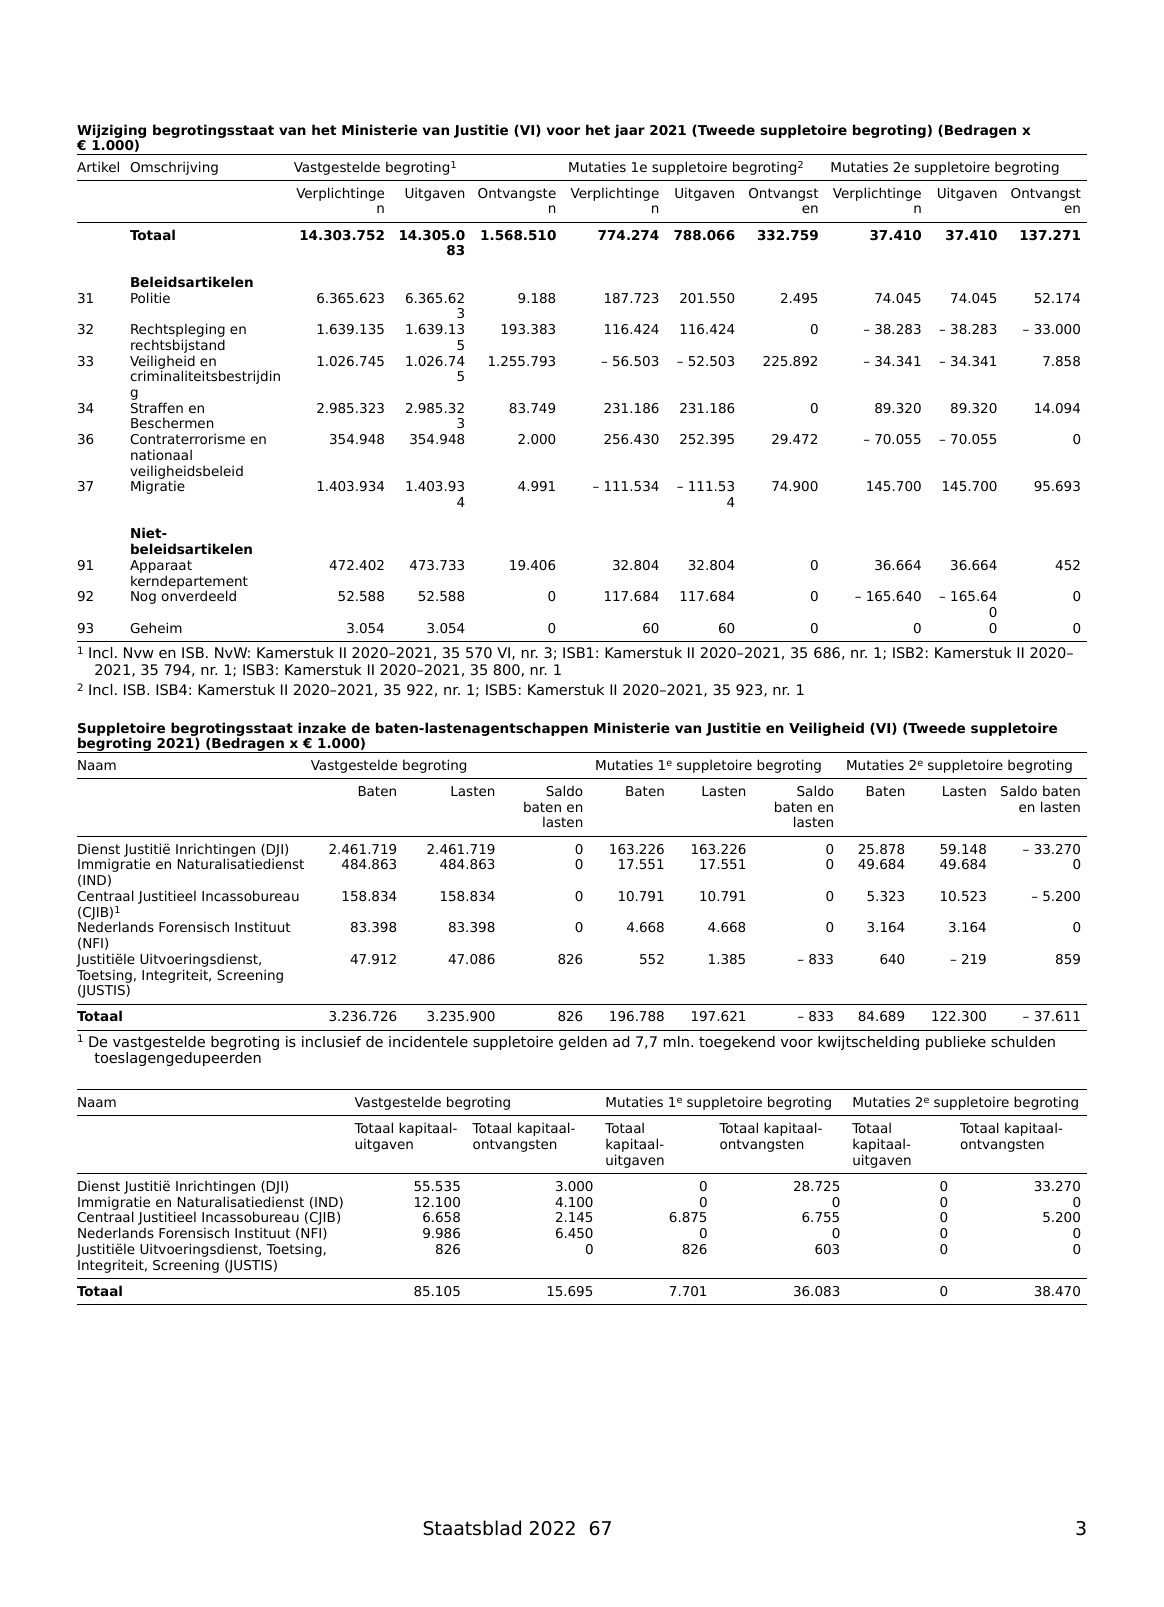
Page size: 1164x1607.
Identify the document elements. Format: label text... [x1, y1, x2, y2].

table_cell 74.900 [741, 479, 824, 511]
table_cell 0 [599, 1194, 713, 1210]
table_cell 59.148 [911, 837, 992, 857]
table_cell [288, 526, 391, 558]
table_cell 32.804 [665, 558, 741, 589]
table_cell 0 [471, 589, 562, 621]
table_cell [562, 526, 665, 558]
table_cell [741, 526, 824, 558]
table_cell Totaal kapitaal-uitgaven [348, 1116, 467, 1173]
table_cell 452 [1003, 558, 1087, 589]
table_cell 2.461.719 [403, 837, 501, 857]
table_cell 14.305.083 [391, 223, 471, 259]
table_cell 60 [562, 621, 665, 641]
table_cell 231.186 [562, 401, 665, 432]
table_cell [665, 259, 741, 275]
table_cell Nederlands Forensisch Instituut (NFI) [77, 1226, 348, 1242]
table_cell Totaal kapitaal-ontvangsten [954, 1116, 1087, 1173]
table_cell Straffen en Beschermen [124, 401, 287, 432]
table_cell 14.094 [1003, 401, 1087, 432]
table_cell 32.804 [562, 558, 665, 589]
table_cell 6.658 [348, 1210, 467, 1226]
table_cell 3.236.726 [305, 1005, 403, 1029]
table_cell 193.383 [471, 322, 562, 353]
table_cell 0 [993, 920, 1087, 952]
table_cell 4.668 [589, 920, 671, 952]
table_cell 145.700 [928, 479, 1003, 511]
table_cell – 34.341 [928, 353, 1003, 401]
table_cell 826 [599, 1242, 713, 1278]
table_cell 60 [665, 621, 741, 641]
table_cell 256.430 [562, 432, 665, 479]
table_cell Immigratie en Naturalisatiedienst (IND) [77, 857, 304, 889]
table_cell 0 [846, 1279, 954, 1304]
table_cell 0 [599, 1174, 713, 1194]
table_cell Ontvangsten [741, 181, 824, 222]
table_cell 0 [846, 1226, 954, 1242]
table_cell 2.985.323 [391, 401, 471, 432]
table_cell 92 [77, 589, 124, 621]
table_cell 7.701 [599, 1279, 713, 1304]
table_cell – 56.503 [562, 353, 665, 401]
table_cell 0 [846, 1210, 954, 1226]
table_cell 0 [501, 920, 589, 952]
table_cell [928, 526, 1003, 558]
table_cell 85.105 [348, 1279, 467, 1304]
table_cell 116.424 [562, 322, 665, 353]
table_cell 0 [713, 1194, 846, 1210]
table_cell 19.406 [471, 558, 562, 589]
table_cell 6.365.623 [288, 290, 391, 322]
table_cell 47.086 [403, 952, 501, 1003]
table_cell [391, 511, 471, 526]
table_cell [77, 275, 124, 290]
table_cell 201.550 [665, 290, 741, 322]
table_cell – 165.640 [824, 589, 927, 621]
table_cell 5.200 [954, 1210, 1087, 1226]
table_cell 37.410 [928, 223, 1003, 259]
table_cell 28.725 [713, 1174, 846, 1194]
table_cell [824, 526, 927, 558]
table_cell Justitiële Uitvoeringsdienst, Toetsing, Integriteit, Screening (JUSTIS) [77, 1242, 348, 1278]
table_cell 163.226 [589, 837, 671, 857]
table_cell [77, 511, 124, 526]
table_cell 0 [741, 322, 824, 353]
table_cell 36 [77, 432, 124, 479]
table_cell 36.083 [713, 1279, 846, 1304]
table_cell 354.948 [391, 432, 471, 479]
table_header Naam [77, 1090, 348, 1115]
table_cell 2.461.719 [305, 837, 403, 857]
table_cell 231.186 [665, 401, 741, 432]
table_cell 196.788 [589, 1005, 671, 1029]
table_cell 0 [752, 920, 840, 952]
table_cell Nederlands Forensisch Instituut (NFI) [77, 920, 304, 952]
table_cell 774.274 [562, 223, 665, 259]
table_cell 0 [471, 621, 562, 641]
table_cell 0 [928, 621, 1003, 641]
table_cell [741, 259, 824, 275]
table_cell [77, 526, 124, 558]
table_cell 1 De vastgestelde begroting is inclusief de incidentele suppletoire gelden ad 7,7 mln. toegekend voor kwijtschelding publieke schulden toeslagengedupeerden [77, 1031, 1087, 1067]
table_cell 2.985.323 [288, 401, 391, 432]
table_cell 0 [846, 1194, 954, 1210]
table_cell Verplichtingen [562, 181, 665, 222]
table_cell – 833 [752, 1005, 840, 1029]
table_cell 17.551 [671, 857, 752, 889]
table_cell Uitgaven [928, 181, 1003, 222]
table_cell 31 [77, 290, 124, 322]
table_cell 3.054 [288, 621, 391, 641]
table_cell Totaal [77, 1279, 348, 1304]
table_cell [77, 779, 304, 836]
table_cell [471, 259, 562, 275]
table_cell 3.164 [840, 920, 911, 952]
table_cell 0 [752, 889, 840, 920]
table_cell Mutaties 1e suppletoire begroting2 [562, 155, 824, 180]
table_cell 484.863 [305, 857, 403, 889]
table_cell Lasten [403, 779, 501, 836]
table_cell Mutaties 2e suppletoire begroting [840, 753, 1087, 778]
table_cell 36.664 [928, 558, 1003, 589]
table_cell – 33.270 [993, 837, 1087, 857]
table_cell 0 [741, 621, 824, 641]
table_cell [124, 181, 287, 222]
table_cell [824, 259, 927, 275]
table_cell 826 [348, 1242, 467, 1278]
table_cell Totaal [77, 1005, 304, 1029]
table_header Wijziging begrotingsstaat van het Ministerie van Justitie (VI) voor het jaar 2021 (Tweede suppletoire begroting) (Bedragen x € 1.000) [77, 122, 1087, 154]
table_cell 10.791 [671, 889, 752, 920]
table_cell Verplichtingen [824, 181, 927, 222]
table_cell 15.695 [467, 1279, 599, 1304]
table_cell Ontvangsten [1003, 181, 1087, 222]
table_cell 0 [846, 1174, 954, 1194]
table_cell Beleidsartikelen [124, 275, 287, 290]
table_cell 0 [741, 558, 824, 589]
table_cell 37 [77, 479, 124, 511]
table_header Suppletoire begrotingsstaat inzake de baten-lastenagentschappen Ministerie van Justitie en Veiligheid (VI) (Tweede suppletoire begroting 2021) (Bedragen x € 1.000) [77, 721, 1087, 752]
table_cell 826 [501, 1005, 589, 1029]
table_cell [665, 275, 741, 290]
table_cell 83.398 [305, 920, 403, 952]
table_cell 1.403.934 [288, 479, 391, 511]
table_cell 0 [752, 857, 840, 889]
table_cell – 5.200 [993, 889, 1087, 920]
table_cell 9.986 [348, 1226, 467, 1242]
table_cell 0 [713, 1226, 846, 1242]
table_cell Mutaties 2e suppletoire begroting [824, 155, 1087, 180]
table_cell – 52.503 [665, 353, 741, 401]
table_cell [471, 275, 562, 290]
table_cell 49.684 [840, 857, 911, 889]
table_cell 4.668 [671, 920, 752, 952]
table_cell 1.255.793 [471, 353, 562, 401]
table_cell [665, 511, 741, 526]
table_cell 3.164 [911, 920, 992, 952]
table_cell – 33.000 [1003, 322, 1087, 353]
table_cell [124, 259, 287, 275]
table_cell Naam [77, 753, 304, 778]
table_cell – 34.341 [824, 353, 927, 401]
table_cell Baten [840, 779, 911, 836]
table_cell 6.450 [467, 1226, 599, 1242]
table_cell 0 [501, 857, 589, 889]
table_cell 34 [77, 401, 124, 432]
table_cell 4.991 [471, 479, 562, 511]
table_cell 14.303.752 [288, 223, 391, 259]
table_cell 0 [501, 837, 589, 857]
table_cell Lasten [911, 779, 992, 836]
table_header Mutaties 2e suppletoire begroting [846, 1090, 1087, 1115]
table_cell 2.145 [467, 1210, 599, 1226]
table_cell [824, 511, 927, 526]
table_cell 10.523 [911, 889, 992, 920]
table_cell 0 [467, 1242, 599, 1278]
table_cell 38.470 [954, 1279, 1087, 1304]
table_cell [77, 181, 124, 222]
table_cell Verplichtingen [288, 181, 391, 222]
table_cell 83.749 [471, 401, 562, 432]
table_cell 1 Incl. Nvw en ISB. NvW: Kamerstuk II 2020–2021, 35 570 VI, nr. 3; ISB1: Kamerstuk II 2020–2021, 35 686, nr. 1; ISB2: Kamerstuk II 2020–2021, 35 794, nr. 1; ISB3: Kamerstuk II 2020–2021, 35 800, nr. 1 2 Incl. ISB. ISB4: Kamerstuk II 2020–2021, 35 922, nr. 1; ISB5: Kamerstuk II 2020–2021, 35 923, nr. 1 [77, 642, 1087, 699]
table_cell Mutaties 1e suppletoire begroting [589, 753, 840, 778]
table_cell 473.733 [391, 558, 471, 589]
table_cell 3.235.900 [403, 1005, 501, 1029]
table_cell [391, 259, 471, 275]
table_cell 2.000 [471, 432, 562, 479]
table_cell 0 [1003, 432, 1087, 479]
table_cell Veiligheid en criminaliteitsbestrijding [124, 353, 287, 401]
table_cell [1003, 259, 1087, 275]
table_cell 1.026.745 [391, 353, 471, 401]
table_cell [928, 275, 1003, 290]
table_cell 0 [824, 621, 927, 641]
table_cell 5.323 [840, 889, 911, 920]
table_cell 187.723 [562, 290, 665, 322]
table_cell Justitiële Uitvoeringsdienst, Toetsing, Integriteit, Screening (JUSTIS) [77, 952, 304, 1003]
table_cell 640 [840, 952, 911, 1003]
table_cell [77, 223, 124, 259]
table_cell Immigratie en Naturalisatiedienst (IND) [77, 1194, 348, 1210]
table_cell [665, 526, 741, 558]
table_header Vastgestelde begroting [348, 1090, 599, 1115]
table_cell – 37.611 [993, 1005, 1087, 1029]
table_cell – 111.534 [665, 479, 741, 511]
table_cell Centraal Justitieel Incassobureau (CJIB)1 [77, 889, 304, 920]
table_cell 354.948 [288, 432, 391, 479]
table_cell [471, 511, 562, 526]
table_cell [1003, 511, 1087, 526]
table_cell Dienst Justitië Inrichtingen (DJI) [77, 1174, 348, 1194]
table_cell – 165.640 [928, 589, 1003, 621]
table_cell Niet-beleidsartikelen [124, 526, 287, 558]
table_cell 0 [501, 889, 589, 920]
table_cell [928, 259, 1003, 275]
table_cell 552 [589, 952, 671, 1003]
table_cell Centraal Justitieel Incassobureau (CJIB) [77, 1210, 348, 1226]
table_cell 84.689 [840, 1005, 911, 1029]
table_cell Totaal kapitaal-uitgaven [846, 1116, 954, 1173]
table_cell 1.639.135 [288, 322, 391, 353]
table_cell 74.045 [928, 290, 1003, 322]
table_cell 1.568.510 [471, 223, 562, 259]
table_cell 0 [741, 589, 824, 621]
table_cell Apparaat kerndepartement [124, 558, 287, 589]
table_cell 89.320 [928, 401, 1003, 432]
table_cell 49.684 [911, 857, 992, 889]
table_cell 36.664 [824, 558, 927, 589]
table_cell 122.300 [911, 1005, 992, 1029]
table_cell – 111.534 [562, 479, 665, 511]
table_cell 93 [77, 621, 124, 641]
table_cell 32 [77, 322, 124, 353]
table_cell Baten [305, 779, 403, 836]
table_cell [741, 511, 824, 526]
table_cell 225.892 [741, 353, 824, 401]
table_cell 158.834 [305, 889, 403, 920]
table_cell 95.693 [1003, 479, 1087, 511]
table_cell – 833 [752, 952, 840, 1003]
table_cell Ontvangsten [471, 181, 562, 222]
table_cell 29.472 [741, 432, 824, 479]
table_cell – 70.055 [824, 432, 927, 479]
table_cell 89.320 [824, 401, 927, 432]
table_cell Totaal kapitaal-ontvangsten [713, 1116, 846, 1173]
table_cell 788.066 [665, 223, 741, 259]
table_cell Baten [589, 779, 671, 836]
table_cell Contraterrorisme en nationaal veiligheidsbeleid [124, 432, 287, 479]
table_cell 116.424 [665, 322, 741, 353]
table_cell Nog onverdeeld [124, 589, 287, 621]
table_cell – 38.283 [824, 322, 927, 353]
table_cell Vastgestelde begroting1 [288, 155, 562, 180]
table_cell Vastgestelde begroting [305, 753, 589, 778]
table_cell Artikel [77, 155, 124, 180]
table_cell [824, 275, 927, 290]
table_cell Totaal kapitaal-uitgaven [599, 1116, 713, 1173]
table_cell Saldo baten en lasten [501, 779, 589, 836]
table_cell [288, 511, 391, 526]
table_cell Totaal kapitaal-ontvangsten [467, 1116, 599, 1173]
table_cell 0 [954, 1226, 1087, 1242]
table_cell 117.684 [665, 589, 741, 621]
table_cell Uitgaven [665, 181, 741, 222]
table_cell 47.912 [305, 952, 403, 1003]
table_cell 10.791 [589, 889, 671, 920]
table_cell 1.026.745 [288, 353, 391, 401]
table_cell 37.410 [824, 223, 927, 259]
table_cell 0 [846, 1242, 954, 1278]
table_cell Lasten [671, 779, 752, 836]
table_cell 74.045 [824, 290, 927, 322]
table_cell 0 [954, 1194, 1087, 1210]
table_cell – 38.283 [928, 322, 1003, 353]
table_cell 603 [713, 1242, 846, 1278]
table_cell [562, 511, 665, 526]
table_cell 0 [599, 1226, 713, 1242]
table_cell [124, 511, 287, 526]
table_cell [562, 259, 665, 275]
table_cell 0 [752, 837, 840, 857]
table_cell 1.385 [671, 952, 752, 1003]
table_cell 6.875 [599, 1210, 713, 1226]
table_cell 158.834 [403, 889, 501, 920]
table_cell 9.188 [471, 290, 562, 322]
table_cell 25.878 [840, 837, 911, 857]
table_cell 4.100 [467, 1194, 599, 1210]
table_cell 0 [741, 401, 824, 432]
table_cell 0 [1003, 589, 1087, 621]
table_cell 0 [993, 857, 1087, 889]
table_cell Rechtspleging en rechtsbijstand [124, 322, 287, 353]
table_cell [288, 259, 391, 275]
table_cell 12.100 [348, 1194, 467, 1210]
table_cell Migratie [124, 479, 287, 511]
table_cell – 219 [911, 952, 992, 1003]
table_cell 332.759 [741, 223, 824, 259]
table_cell Saldo baten en lasten [752, 779, 840, 836]
table_cell 7.858 [1003, 353, 1087, 401]
table_cell [928, 511, 1003, 526]
table_cell 1.639.135 [391, 322, 471, 353]
table_cell 163.226 [671, 837, 752, 857]
table_cell 33.270 [954, 1174, 1087, 1194]
table_cell Saldo baten en lasten [993, 779, 1087, 836]
table_cell 33 [77, 353, 124, 401]
table_cell 197.621 [671, 1005, 752, 1029]
table_cell [77, 259, 124, 275]
table_cell 252.395 [665, 432, 741, 479]
table_cell [1003, 526, 1087, 558]
table_cell Politie [124, 290, 287, 322]
table_cell [391, 275, 471, 290]
table_cell 2.495 [741, 290, 824, 322]
table_cell 17.551 [589, 857, 671, 889]
table_cell Totaal [124, 223, 287, 259]
table_cell 52.588 [288, 589, 391, 621]
table_cell [288, 275, 391, 290]
table_cell [562, 275, 665, 290]
table_cell 484.863 [403, 857, 501, 889]
table_cell 55.535 [348, 1174, 467, 1194]
table_cell 1.403.934 [391, 479, 471, 511]
table_cell Omschrijving [124, 155, 287, 180]
table_cell 3.054 [391, 621, 471, 641]
table_cell 137.271 [1003, 223, 1087, 259]
table_cell 91 [77, 558, 124, 589]
table_cell 52.174 [1003, 290, 1087, 322]
table_cell 145.700 [824, 479, 927, 511]
table_cell 83.398 [403, 920, 501, 952]
table_cell Geheim [124, 621, 287, 641]
table_cell Uitgaven [391, 181, 471, 222]
table_cell 117.684 [562, 589, 665, 621]
table_cell 52.588 [391, 589, 471, 621]
table_cell 6.365.623 [391, 290, 471, 322]
table_cell Dienst Justitië Inrichtingen (DJI) [77, 837, 304, 857]
table_cell 3.000 [467, 1174, 599, 1194]
table_header Mutaties 1e suppletoire begroting [599, 1090, 846, 1115]
table_cell 0 [1003, 621, 1087, 641]
table_cell [1003, 275, 1087, 290]
table_cell – 70.055 [928, 432, 1003, 479]
table_cell 472.402 [288, 558, 391, 589]
table_cell [77, 1116, 348, 1173]
table_cell 859 [993, 952, 1087, 1003]
table_cell 826 [501, 952, 589, 1003]
table_cell [741, 275, 824, 290]
table_cell 6.755 [713, 1210, 846, 1226]
table_cell [471, 526, 562, 558]
table_cell 0 [954, 1242, 1087, 1278]
table_cell [391, 526, 471, 558]
